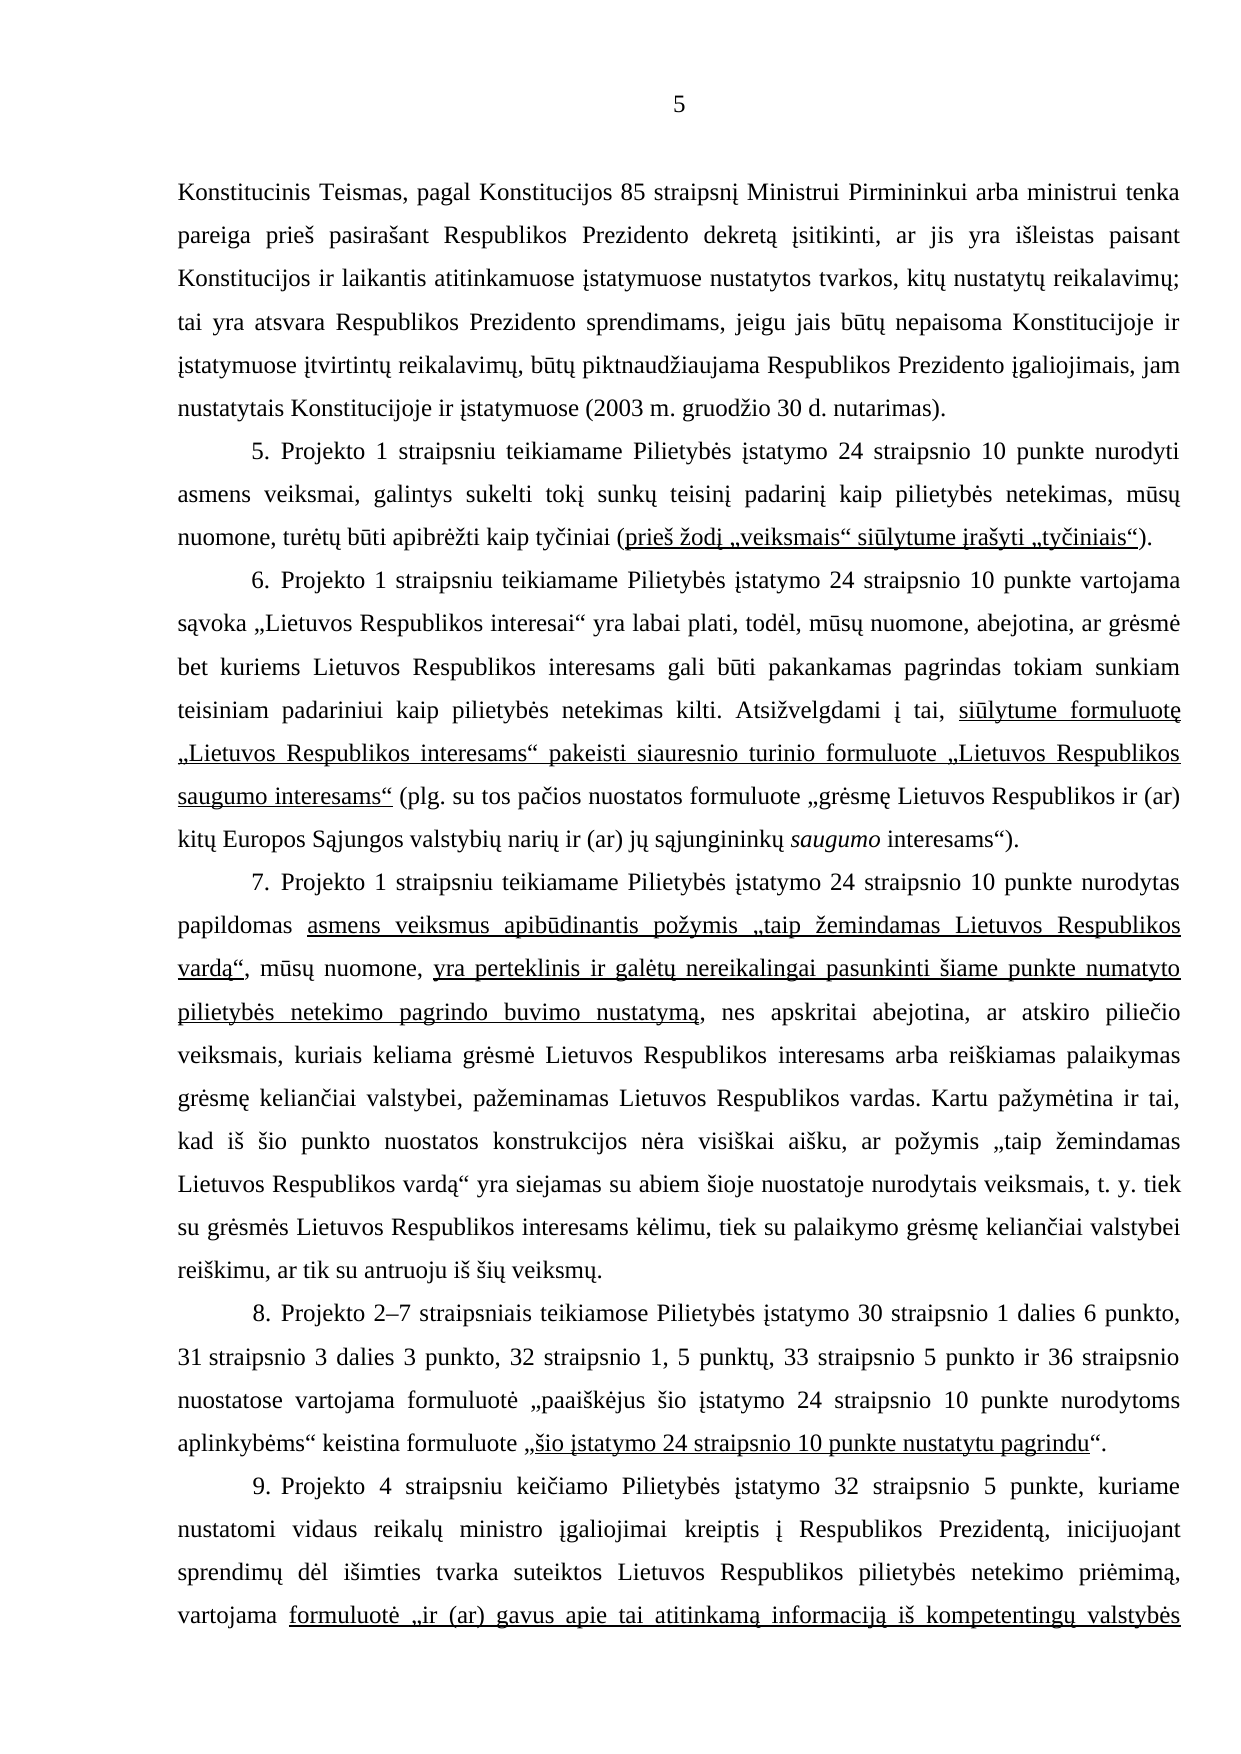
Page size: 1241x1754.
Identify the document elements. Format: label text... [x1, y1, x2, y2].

list saugumo interesams“ (plg. su tos pačios nuostatos formuluote „grėsmę Lietuvos Respublikos ir (ar) kitų Europos Sąjungos valstybių narių ir (ar) jų sąjungininkų saugumo interesams“). [177, 764, 1181, 853]
list Projekto 1 straipsniu teikiamame Pilietybės įstatymo 24 straipsnio 10 punkte vartojama sąvoka „Lietuvos Respublikos interesai“ yra labai plati, todėl, mūsų nuomone, abejotina, ar grėsmė bet kuriems Lietuvos Respublikos interesams gali būti pakankamas pagrindas tokiam sunkiam teisiniam padariniui kaip pilietybės netekimas kilti. Atsižvelgdami į tai, siūlytume formuluotę „Lietuvos Respublikos interesams“ pakeisti siauresnio turinio formuluote „Lietuvos Respublikos [177, 565, 1181, 763]
list Projekto 2–7 straipsniais teikiamose Pilietybės įstatymo 30 straipsnio 1 dalies 6 punkto, 31 straipsnio 3 dalies 3 punkto, 32 straipsnio 1, 5 punktų, 33 straipsnio 5 punkto ir 36 straipsnio nuostatose vartojama formuluotė „paaiškėjus šio įstatymo 24 straipsnio 10 punkte nurodytoms aplinkybėms“ keistina formuluote „šio įstatymo 24 straipsnio 10 punkte nustatytu pagrindu“. [177, 1298, 1181, 1457]
list Konstitucinis Teismas, pagal Konstitucijos 85 straipsnį Ministrui Pirmininkui arba ministrui tenka pareiga prieš pasirašant Respublikos Prezidento dekretą įsitikinti, ar jis yra išleistas paisant Konstitucijos ir laikantis atitinkamuose įstatymuose nustatytos tvarkos, kitų nustatytų reikalavimų; tai yra atsvara Respublikos Prezidento sprendimams, jeigu jais būtų nepaisoma Konstitucijoje ir įstatymuose įtvirtintų reikalavimų, būtų piktnaudžiaujama Respublikos Prezidento įgaliojimais, jam nustatytais Konstitucijoje ir įstatymuose (2003 m. gruodžio 30 d. nutarimas). [177, 177, 1181, 422]
list Projekto 4 straipsniu keičiamo Pilietybės įstatymo 32 straipsnio 5 punkte, kuriame nustatomi vidaus reikalų ministro įgaliojimai kreiptis į Respublikos Prezidentą, inicijuojant sprendimų dėl išimties tvarka suteiktos Lietuvos Respublikos pilietybės netekimo priėmimą, vartojama formuluotė „ir (ar) gavus apie tai atitinkamą informaciją iš kompetentingų valstybės [177, 1471, 1181, 1629]
list Projekto 1 straipsniu teikiamame Pilietybės įstatymo 24 straipsnio 10 punkte nurodytas papildomas asmens veiksmus apibūdinantis požymis „taip žemindamas Lietuvos Respublikos vardą“, mūsų nuomone, yra perteklinis ir galėtų nereikalingai pasunkinti šiame punkte numatyto pilietybės netekimo pagrindo buvimo nustatymą, nes apskritai abejotina, ar atskiro piliečio veiksmais, kuriais keliama grėsmė Lietuvos Respublikos interesams arba reiškiamas palaikymas grėsmę keliančiai valstybei, pažeminamas Lietuvos Respublikos vardas. Kartu pažymėtina ir tai, kad iš šio punkto nuostatos konstrukcijos nėra visiškai aišku, ar požymis „taip žemindamas Lietuvos Respublikos vardą“ yra siejamas su abiem šioje nuostatoje nurodytais veiksmais, t. y. tiek su grėsmės Lietuvos Respublikos interesams kėlimu, tiek su palaikymo grėsmę keliančiai valstybei reiškimu, ar tik su antruoju iš šių veiksmų. [177, 867, 1181, 1284]
list Projekto 1 straipsniu teikiamame Pilietybės įstatymo 24 straipsnio 10 punkte nurodyti asmens veiksmai, galintys sukelti tokį sunkų teisinį padarinį kaip pilietybės netekimas, mūsų nuomone, turėtų būti apibrėžti kaip tyčiniai (prieš žodį „veiksmais“ siūlytume įrašyti „tyčiniais“). [177, 436, 1181, 551]
